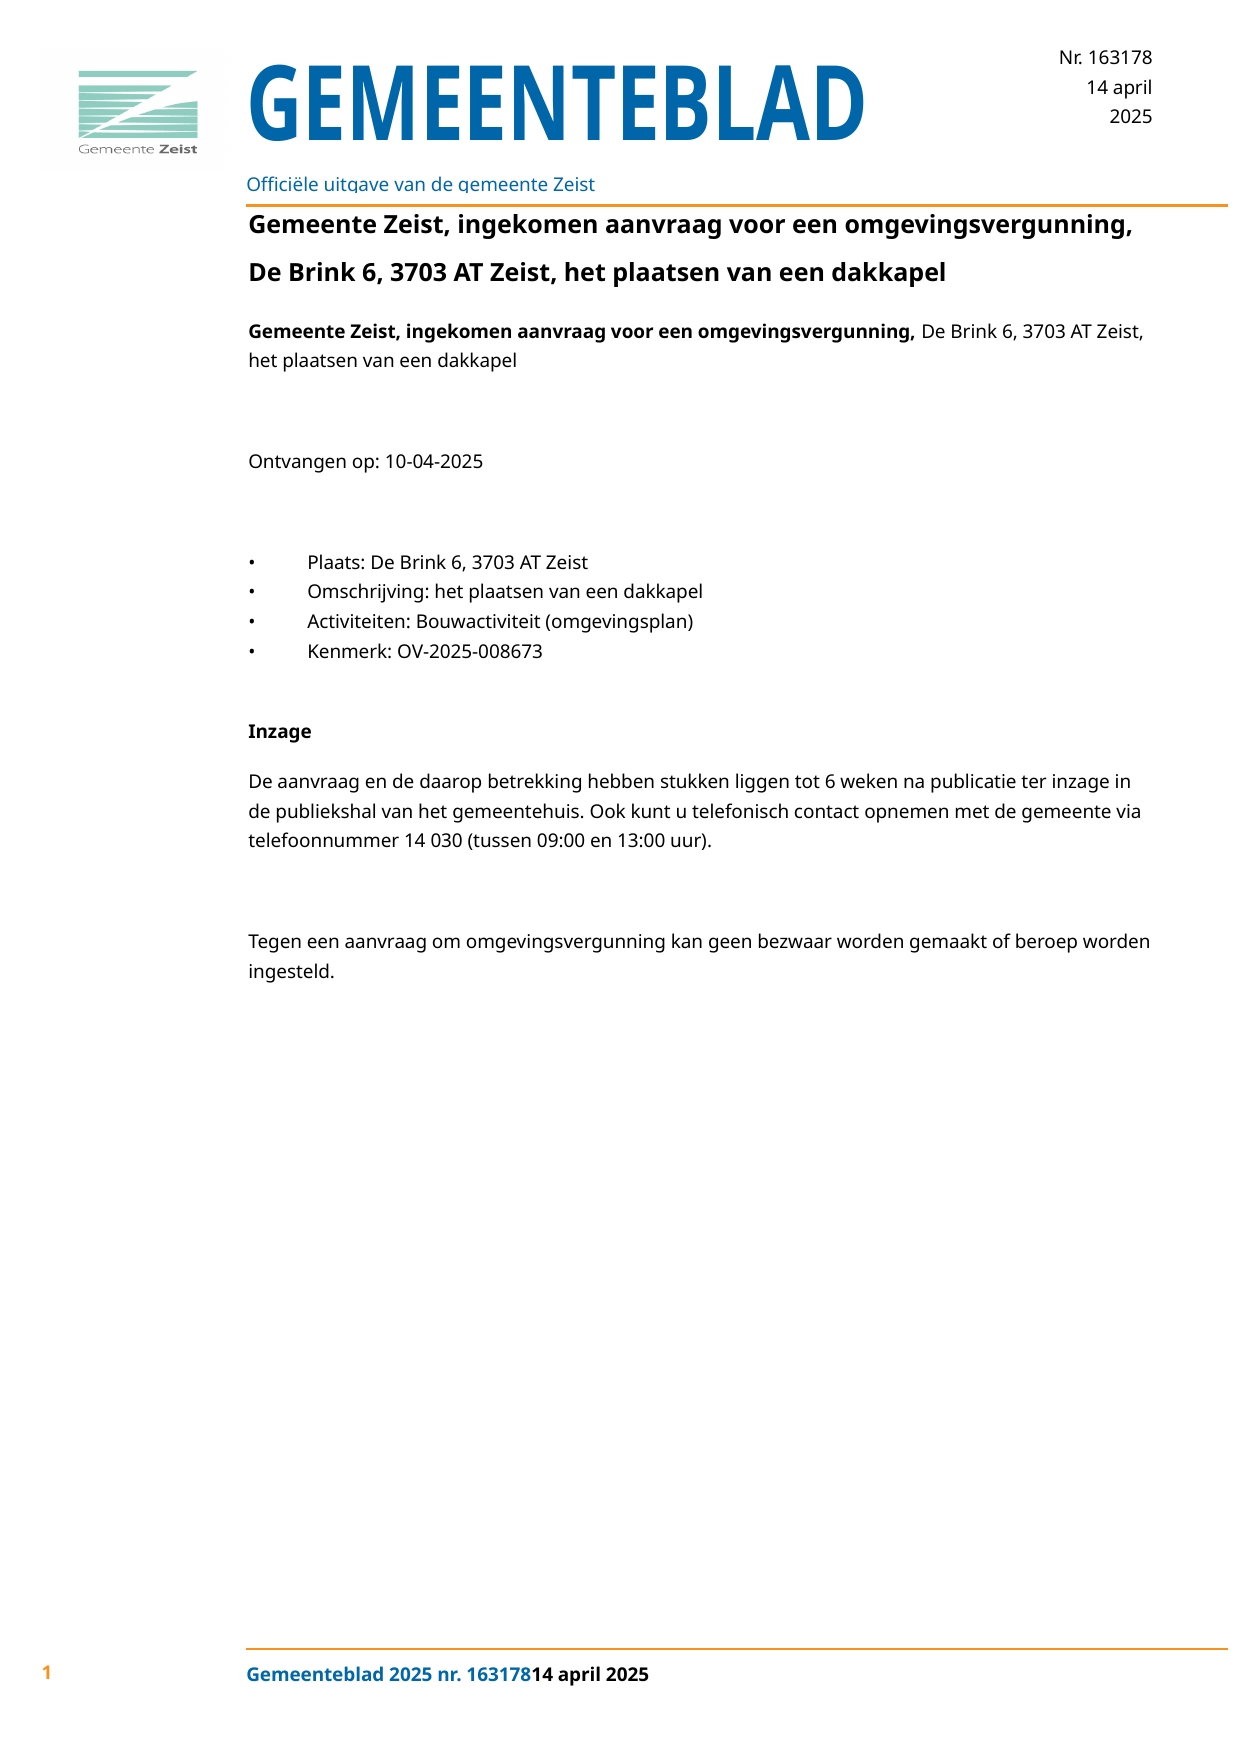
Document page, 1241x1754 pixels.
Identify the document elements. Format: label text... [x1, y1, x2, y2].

text Tegen een aanvraag om omgevingsvergunning kan geen bezwaar worden gemaakt of beroep worden ingesteld. [248, 928, 1152, 984]
text Ontvangen op: 10-04-2025 [248, 448, 1152, 474]
text Gemeente Zeist, ingekomen aanvraag voor een omgevingsvergunning, De Brink 6, 3703 AT Zeist, het plaatsen van een dakkapel [248, 318, 1152, 373]
picture [41, 47, 231, 172]
list Omschrijving: het plaatsen van een dakkapel [248, 579, 1152, 604]
text Inzage [248, 718, 1152, 744]
list Activiteiten: Bouwactiviteit (omgevingsplan) [248, 608, 1152, 634]
list Kenmerk: OV-2025-008673 [248, 638, 1152, 664]
text Gemeente Zeist, ingekomen aanvraag voor een omgevingsvergunning, De Brink 6, 3703 AT Zeist, het plaatsen van een dakkapel [248, 207, 1152, 288]
list Plaats: De Brink 6, 3703 AT Zeist [248, 549, 1152, 575]
text De aanvraag en de daarop betrekking hebben stukken liggen tot 6 weken na publicatie ter inzage in de publiekshal van het gemeentehuis. Ook kunt u telefonisch contact opnemen met de gemeente via telefoonnummer 14 030 (tussen 09:00 en 13:00 uur). [248, 768, 1152, 853]
